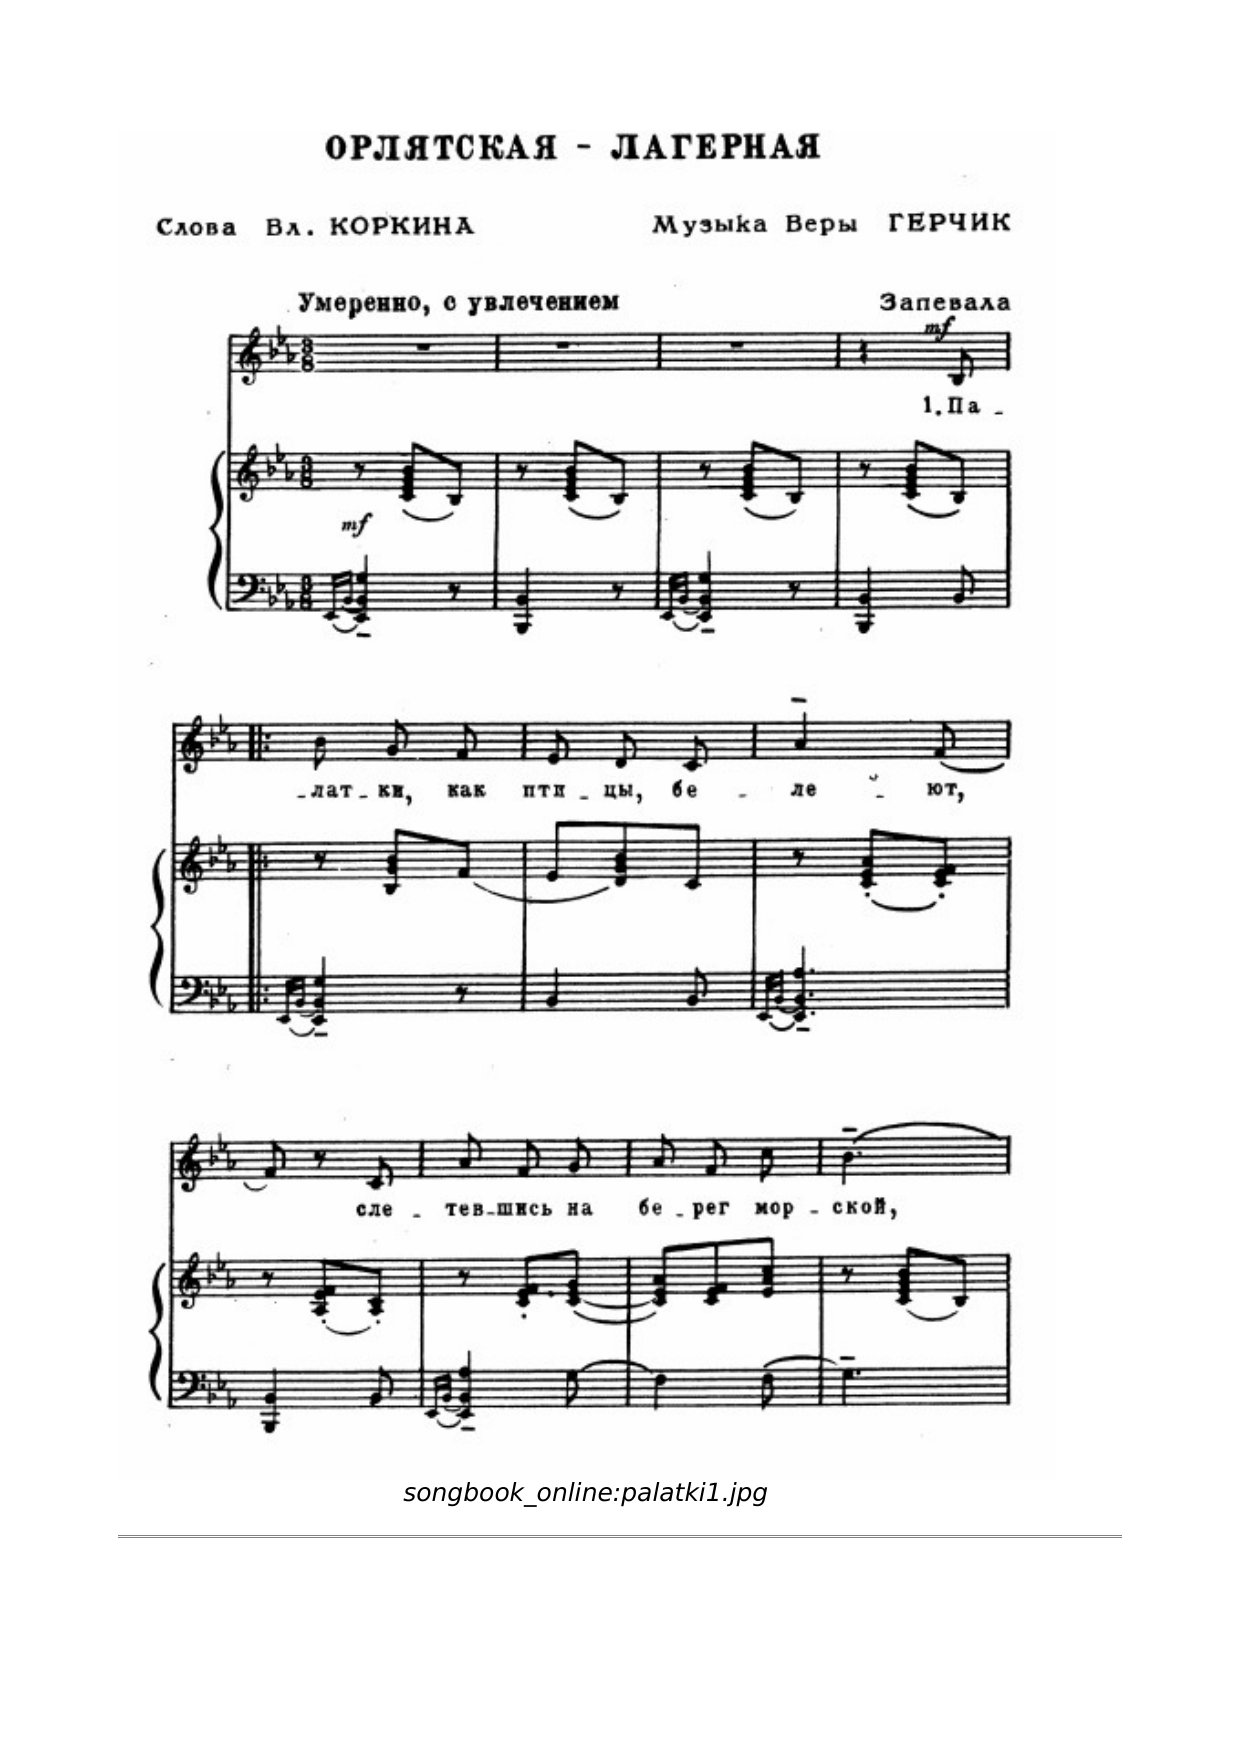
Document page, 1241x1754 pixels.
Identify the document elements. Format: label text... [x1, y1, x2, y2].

picture [118, 130, 1056, 1479]
text songbook_online:palatki1.jpg [118, 1479, 1056, 1508]
